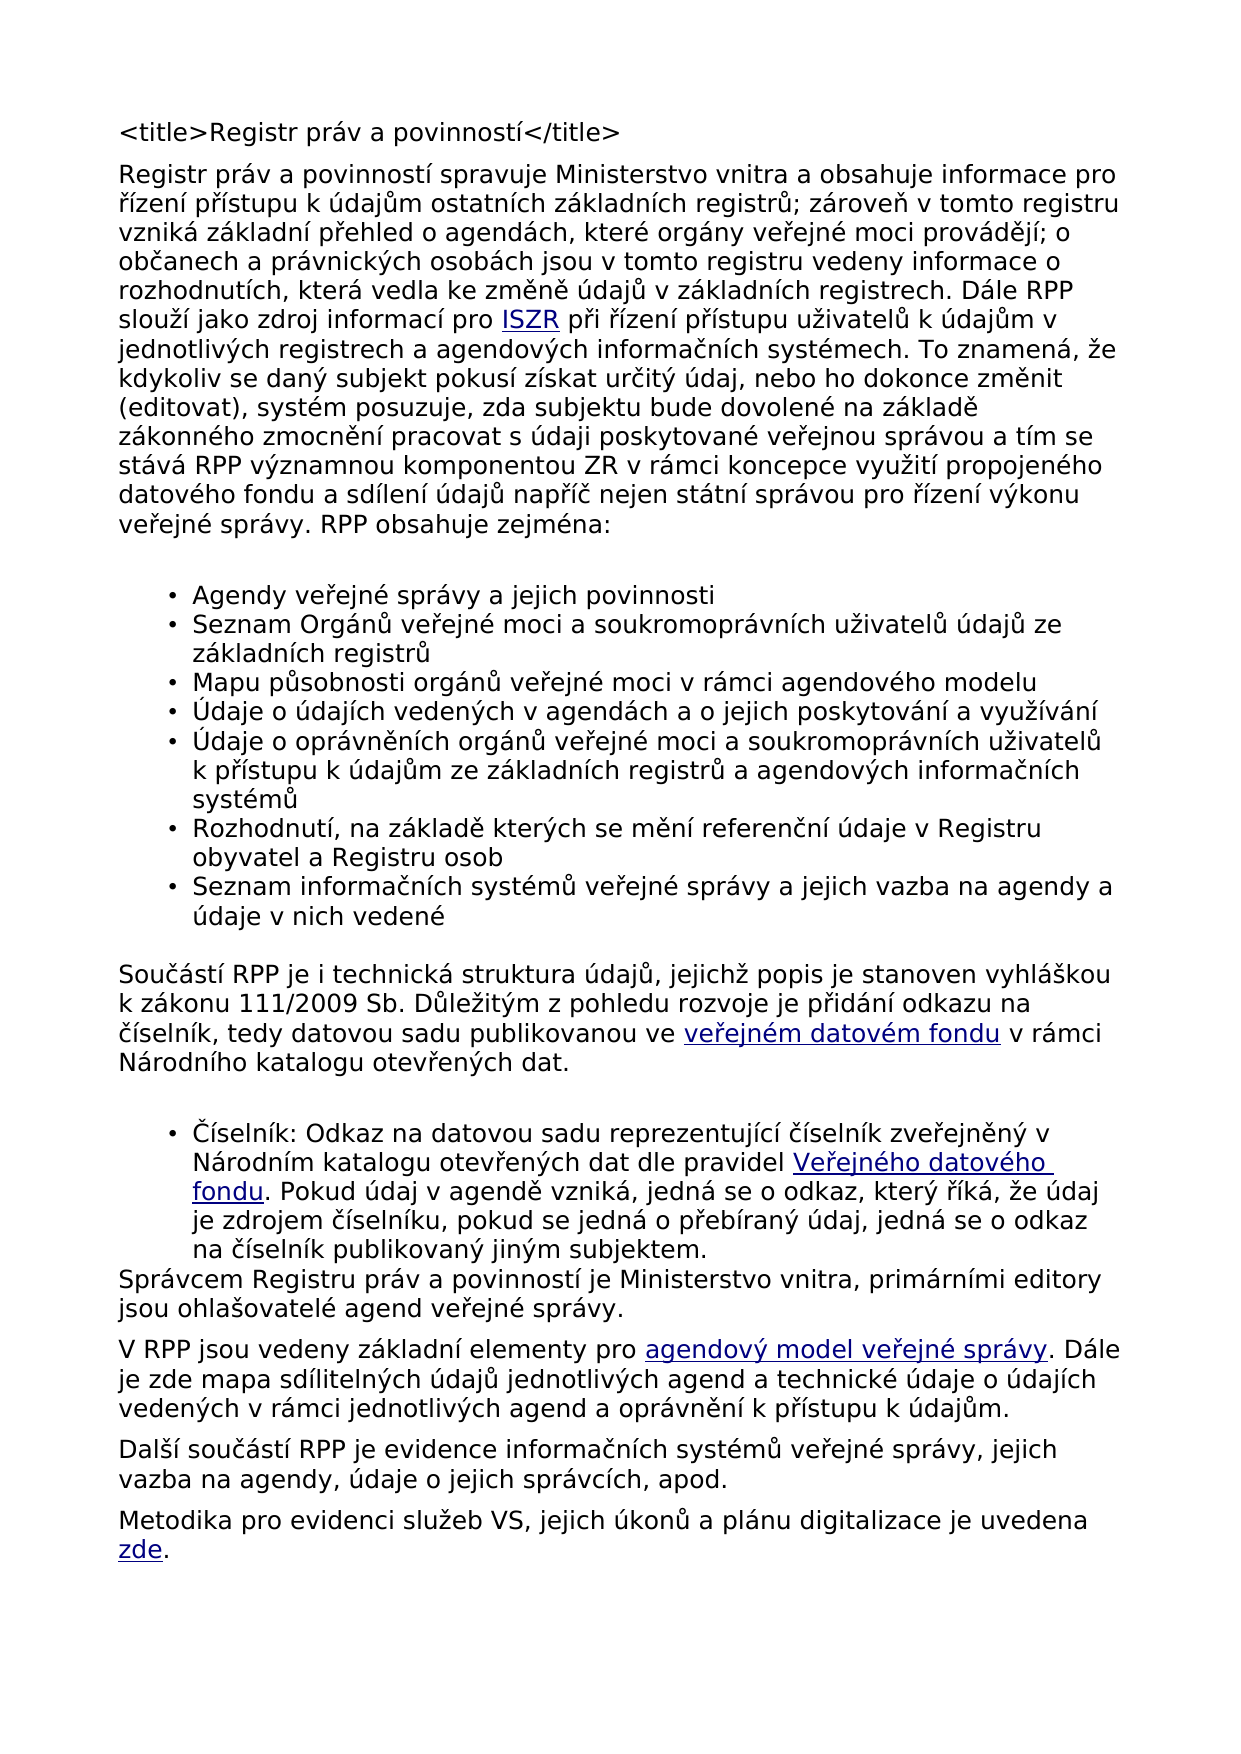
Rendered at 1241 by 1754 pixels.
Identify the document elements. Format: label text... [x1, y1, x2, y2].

text Správcem Registru práv a povinností je Ministerstvo vnitra, primárními editory jsou ohlašovatelé agend veřejné správy. [118, 1265, 1122, 1323]
list Číselník: Odkaz na datovou sadu reprezentující číselník zveřejněný v Národním katalogu otevřených dat dle pravidel Veřejného datového fondu. Pokud údaj v agendě vzniká, jedná se o odkaz, který říká, že údaj je zdrojem číselníku, pokud se jedná o přebíraný údaj, jedná se o odkaz na číselník publikovaný jiným subjektem. [177, 1119, 1122, 1265]
list Údaje o údajích vedených v agendách a o jejich poskytování a využívání [177, 698, 1122, 727]
list Rozhodnutí, na základě kterých se mění referenční údaje v Registru obyvatel a Registru osob [177, 814, 1122, 873]
list Seznam Orgánů veřejné moci a soukromoprávních uživatelů údajů ze základních registrů [177, 610, 1122, 668]
list Údaje o oprávněních orgánů veřejné moci a soukromoprávních uživatelů k přístupu k údajům ze základních registrů a agendových informačních systémů [177, 727, 1122, 814]
text <title>Registr práv a povinností</title> [118, 118, 1122, 147]
text V RPP jsou vedeny základní elementy pro agendový model veřejné správy. Dále je zde mapa sdílitelných údajů jednotlivých agend a technické údaje o údajích vedených v rámci jednotlivých agend a oprávnění k přístupu k údajům. [118, 1336, 1122, 1423]
list Agendy veřejné správy a jejich povinnosti [177, 581, 1122, 610]
text Metodika pro evidenci služeb VS, jejich úkonů a plánu digitalizace je uvedena zde. [118, 1507, 1122, 1565]
list Seznam informačních systémů veřejné správy a jejich vazba na agendy a údaje v nich vedené [177, 873, 1122, 931]
text Další součástí RPP je evidence informačních systémů veřejné správy, jejich vazba na agendy, údaje o jejich správcích, apod. [118, 1436, 1122, 1494]
text Registr práv a povinností spravuje Ministerstvo vnitra a obsahuje informace pro řízení přístupu k údajům ostatních základních registrů; zároveň v tomto registru vzniká základní přehled o agendách, které orgány veřejné moci provádějí; o občanech a právnických osobách jsou v tomto registru vedeny informace o rozhodnutích, která vedla ke změně údajů v základních registrech. Dále RPP slouží jako zdroj informací pro ISZR při řízení přístupu uživatelů k údajům v jednotlivých registrech a agendových informačních systémech. To znamená, že kdykoliv se daný subjekt pokusí získat určitý údaj, nebo ho dokonce změnit (editovat), systém posuzuje, zda subjektu bude dovolené na základě zákonného zmocnění pracovat s údaji poskytované veřejnou správou a tím se stává RPP významnou komponentou ZR v rámci koncepce využití propojeného datového fondu a sdílení údajů napříč nejen státní správou pro řízení výkonu veřejné správy. RPP obsahuje zejména: [118, 160, 1122, 539]
list Mapu působnosti orgánů veřejné moci v rámci agendového modelu [177, 668, 1122, 698]
text Součástí RPP je i technická struktura údajů, jejichž popis je stanoven vyhláškou k zákonu 111/2009 Sb. Důležitým z pohledu rozvoje je přidání odkazu na číselník, tedy datovou sadu publikovanou ve veřejném datovém fondu v rámci Národního katalogu otevřených dat. [118, 960, 1122, 1077]
